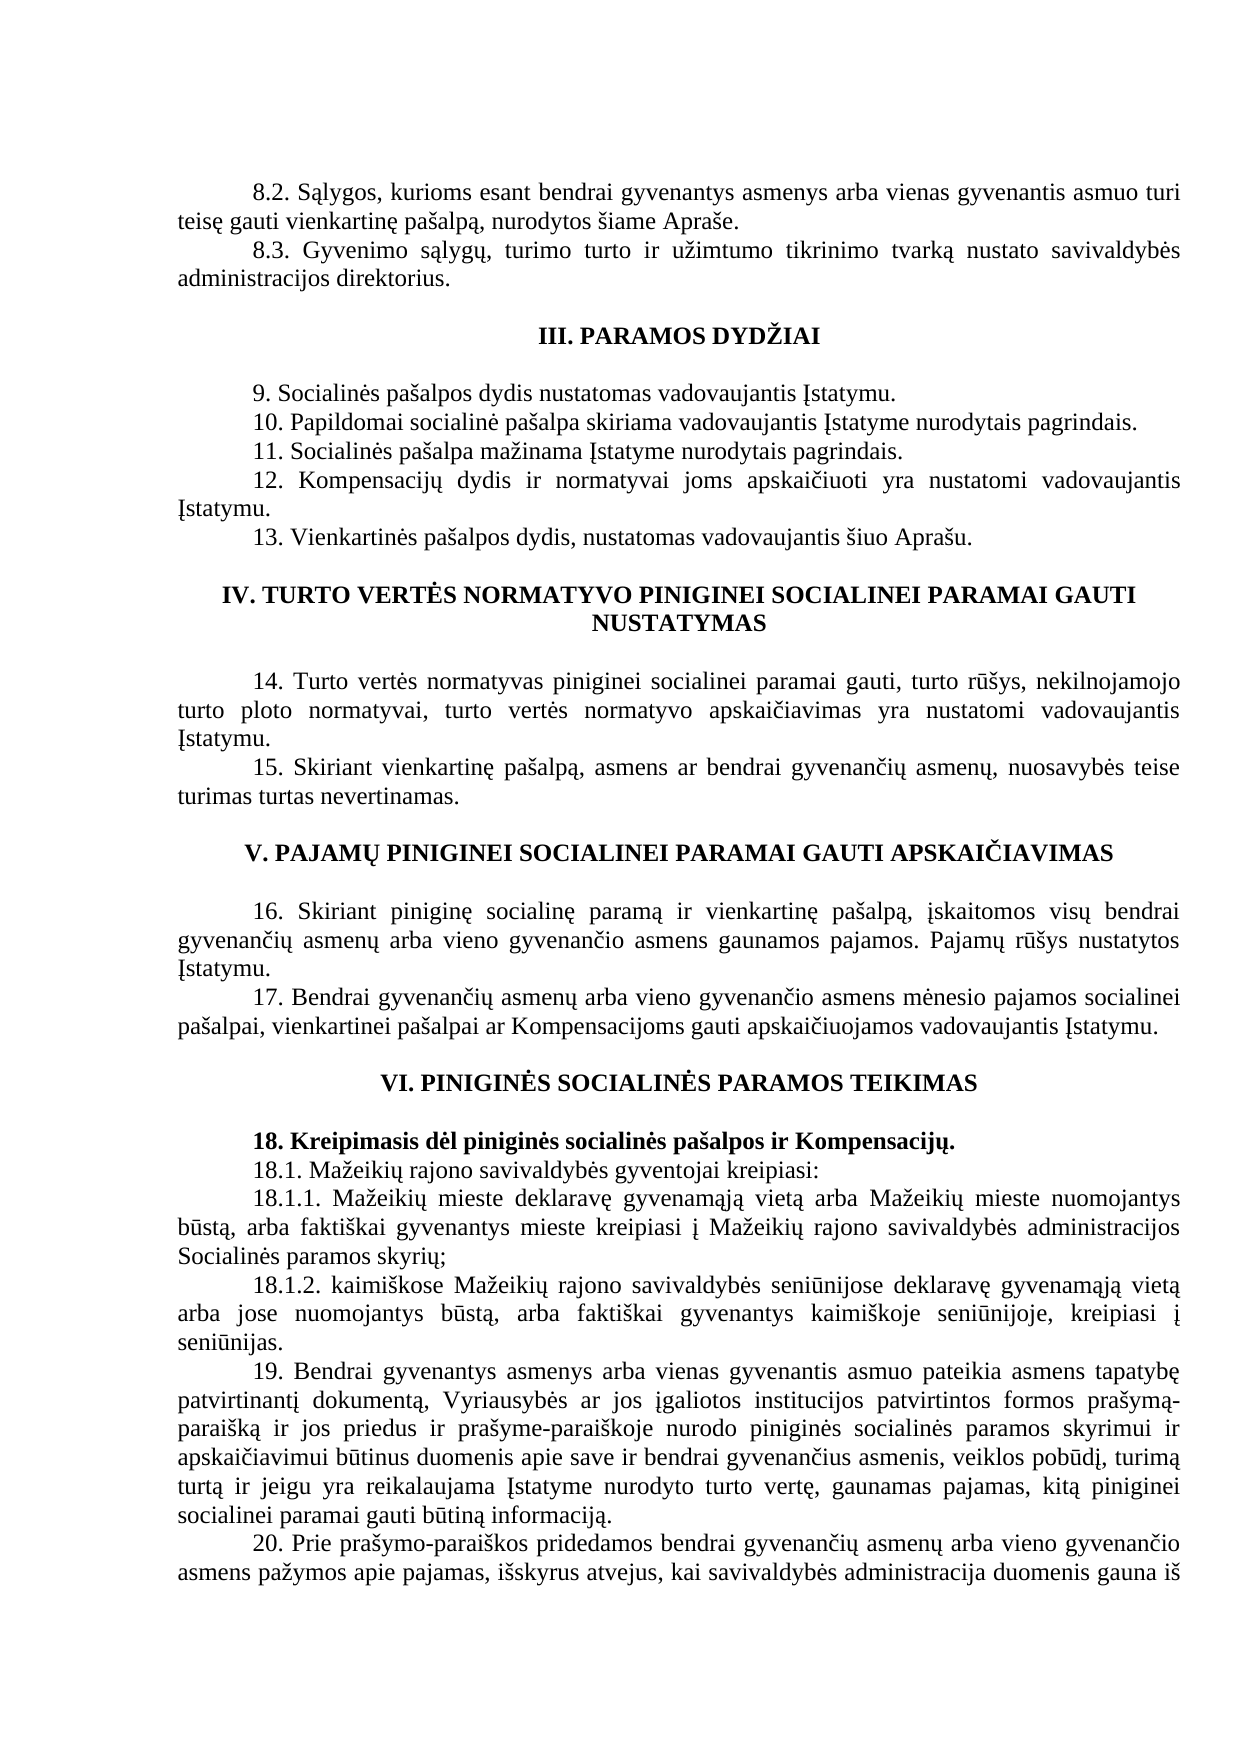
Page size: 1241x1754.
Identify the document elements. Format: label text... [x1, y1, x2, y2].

text 8.2. Sąlygos, kurioms esant bendrai gyvenantys asmenys arba vienas gyvenantis asmuo turi teisę gauti vienkartinę pašalpą, nurodytos šiame Apraše. [177, 177, 1181, 235]
text 11. Socialinės pašalpa mažinama Įstatyme nurodytais pagrindais. [177, 436, 1181, 465]
text 20. Prie prašymo-paraiškos pridedamos bendrai gyvenančių asmenų arba vieno gyvenančio asmens pažymos apie pajamas, išskyrus atvejus, kai savivaldybės administracija duomenis gauna iš [177, 1528, 1181, 1586]
text 16. Skiriant piniginę socialinę paramą ir vienkartinę pašalpą, įskaitomos visų bendrai gyvenančių asmenų arba vieno gyvenančio asmens gaunamos pajamos. Pajamų rūšys nustatytos Įstatymu. [177, 896, 1181, 982]
text 9. Socialinės pašalpos dydis nustatomas vadovaujantis Įstatymu. [177, 378, 1181, 407]
text IV. TURTO VERTĖS NORMATYVO PINIGINEI SOCIALINEI PARAMAI GAUTI NUSTATYMAS [177, 580, 1181, 637]
text 18.1. Mažeikių rajono savivaldybės gyventojai kreipiasi: [177, 1155, 1181, 1183]
text 18.1.1. Mažeikių mieste deklaravę gyvenamąją vietą arba Mažeikių mieste nuomojantys būstą, arba faktiškai gyvenantys mieste kreipiasi į Mažeikių rajono savivaldybės administracijos Socialinės paramos skyrių; [177, 1183, 1181, 1270]
text 18.1.2. kaimiškose Mažeikių rajono savivaldybės seniūnijose deklaravę gyvenamąją vietą arba jose nuomojantys būstą, arba faktiškai gyvenantys kaimiškoje seniūnijoje, kreipiasi į seniūnijas. [177, 1270, 1181, 1356]
text 18. Kreipimasis dėl piniginės socialinės pašalpos ir Kompensacijų. [177, 1126, 1181, 1155]
text VI. PINIGINĖS SOCIALINĖS PARAMOS TEIKIMAS [177, 1068, 1181, 1097]
text 12. Kompensacijų dydis ir normatyvai joms apskaičiuoti yra nustatomi vadovaujantis Įstatymu. [177, 465, 1181, 522]
text V. PAJAMŲ PINIGINEI SOCIALINEI PARAMAI GAUTI APSKAIČIAVIMAS [177, 838, 1181, 867]
text 8.3. Gyvenimo sąlygų, turimo turto ir užimtumo tikrinimo tvarką nustato savivaldybės administracijos direktorius. [177, 235, 1181, 292]
text 17. Bendrai gyvenančių asmenų arba vieno gyvenančio asmens mėnesio pajamos socialinei pašalpai, vienkartinei pašalpai ar Kompensacijoms gauti apskaičiuojamos vadovaujantis Įstatymu. [177, 982, 1181, 1040]
text III. PARAMOS DYDŽIAI [177, 321, 1181, 350]
text 19. Bendrai gyvenantys asmenys arba vienas gyvenantis asmuo pateikia asmens tapatybę patvirtinantį dokumentą, Vyriausybės ar jos įgaliotos institucijos patvirtintos formos prašymą-paraišką ir jos priedus ir prašyme-paraiškoje nurodo piniginės socialinės paramos skyrimui ir apskaičiavimui būtinus duomenis apie save ir bendrai gyvenančius asmenis, veiklos pobūdį, turimą turtą ir jeigu yra reikalaujama Įstatyme nurodyto turto vertę, gaunamas pajamas, kitą piniginei socialinei paramai gauti būtiną informaciją. [177, 1356, 1181, 1528]
text 10. Papildomai socialinė pašalpa skiriama vadovaujantis Įstatyme nurodytais pagrindais. [177, 407, 1181, 436]
text 14. Turto vertės normatyvas piniginei socialinei paramai gauti, turto rūšys, nekilnojamojo turto ploto normatyvai, turto vertės normatyvo apskaičiavimas yra nustatomi vadovaujantis Įstatymu. [177, 666, 1181, 752]
text 13. Vienkartinės pašalpos dydis, nustatomas vadovaujantis šiuo Aprašu. [177, 522, 1181, 551]
text 15. Skiriant vienkartinę pašalpą, asmens ar bendrai gyvenančių asmenų, nuosavybės teise turimas turtas nevertinamas. [177, 752, 1181, 810]
